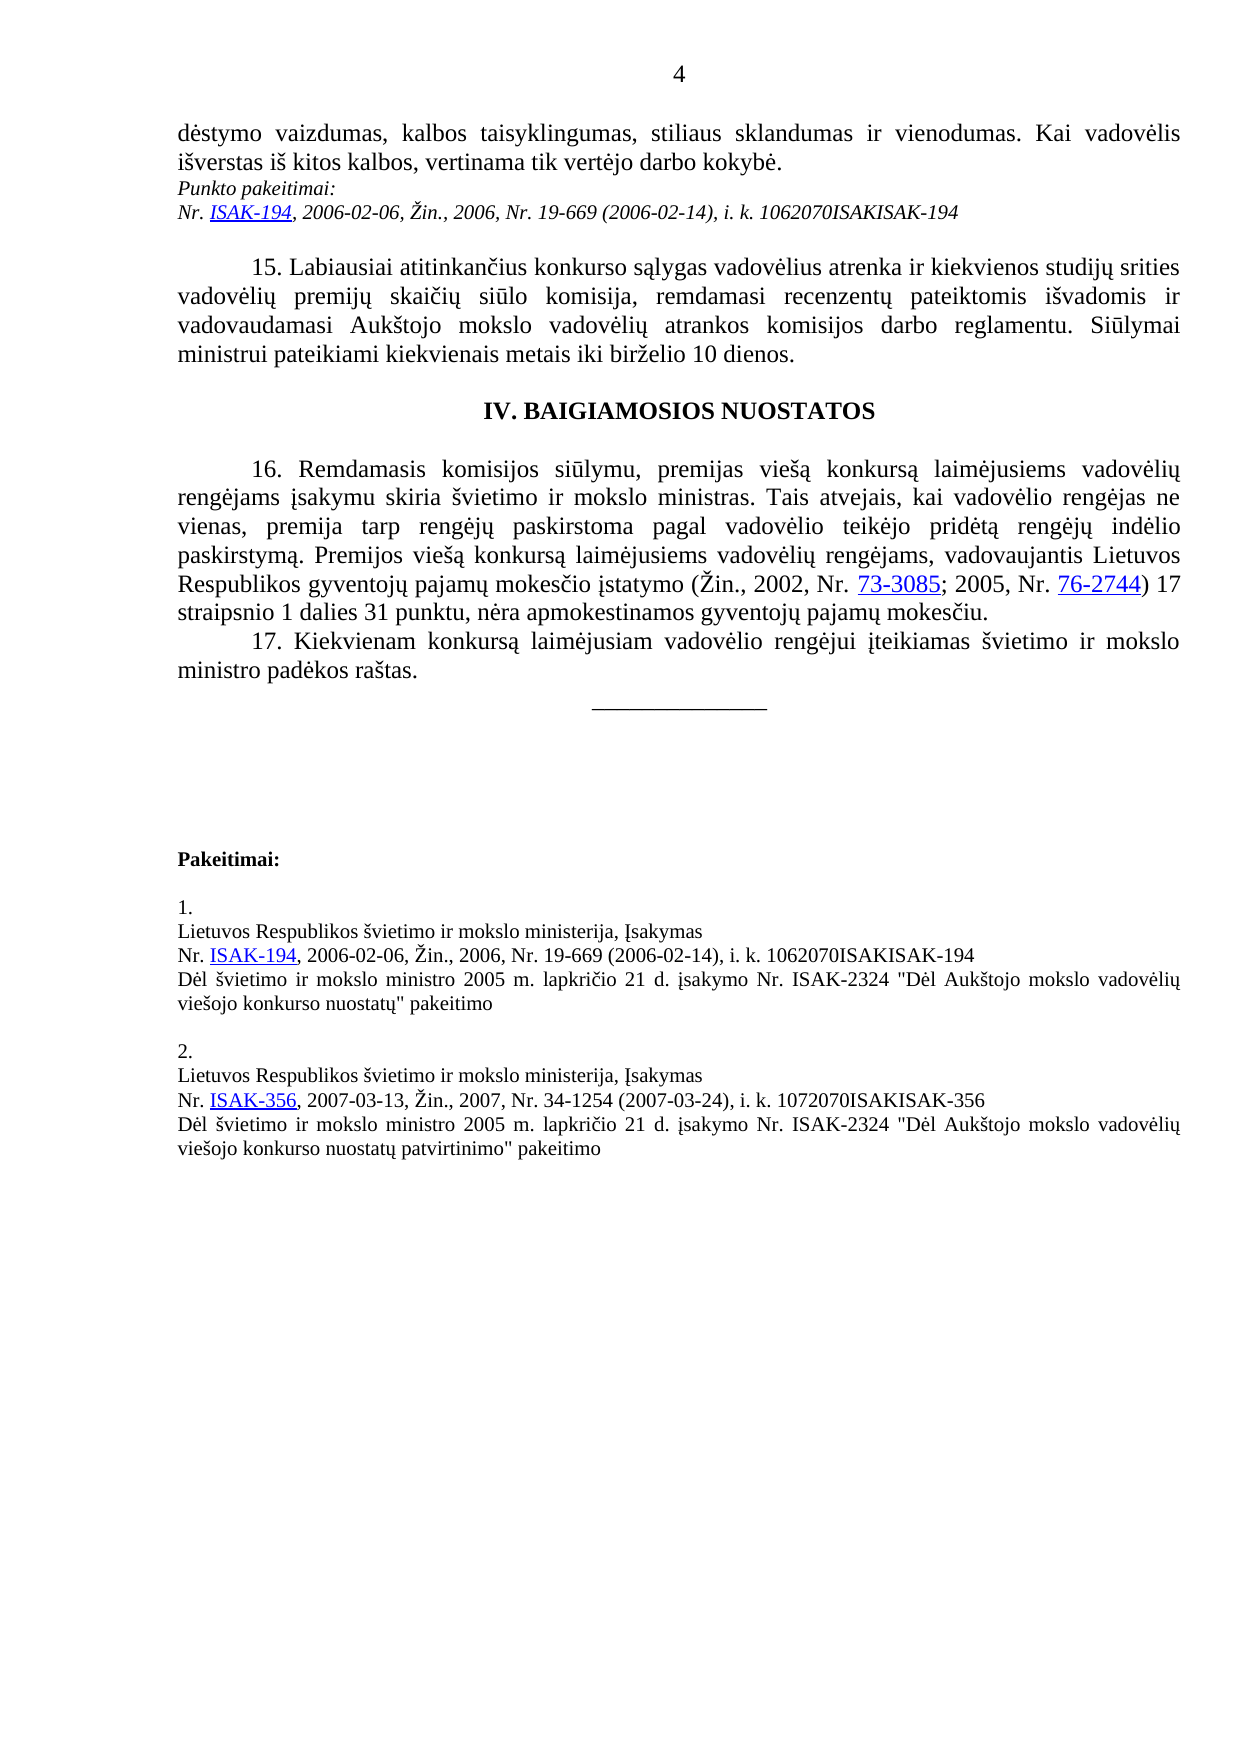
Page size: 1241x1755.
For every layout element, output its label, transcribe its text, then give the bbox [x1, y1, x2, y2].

text Nr. ISAK-194, 2006-02-06, Žin., 2006, Nr. 19-669 (2006-02-14), i. k. 1062070ISAKISAK-194 [177, 200, 1181, 224]
text Lietuvos Respublikos švietimo ir mokslo ministerija, Įsakymas [177, 1063, 1181, 1087]
text Nr. ISAK-356, 2007-03-13, Žin., 2007, Nr. 34-1254 (2007-03-24), i. k. 1072070ISAKISAK-356 [177, 1087, 1181, 1112]
text Pakeitimai: [177, 847, 1181, 871]
text 16. Remdamasis komisijos siūlymu, premijas viešą konkursą laimėjusiems vadovėlių rengėjams įsakymu skiria švietimo ir mokslo ministras. Tais atvejais, kai vadovėlio rengėjas ne vienas, premija tarp rengėjų paskirstoma pagal vadovėlio teikėjo pridėtą rengėjų indėlio paskirstymą. Premijos viešą konkursą laimėjusiems vadovėlių rengėjams, vadovaujantis Lietuvos Respublikos gyventojų pajamų mokesčio įstatymo (Žin., 2002, Nr. 73-3085; 2005, Nr. 76-2744) 17 straipsnio 1 dalies 31 punktu, nėra apmokestinamos gyventojų pajamų mokesčiu. [177, 454, 1181, 626]
text 17. Kiekvienam konkursą laimėjusiam vadovėlio rengėjui įteikiamas švietimo ir mokslo ministro padėkos raštas. [177, 626, 1181, 684]
text dėstymo vaizdumas, kalbos taisyklingumas, stiliaus sklandumas ir vienodumas. Kai vadovėlis išverstas iš kitos kalbos, vertinama tik vertėjo darbo kokybė. [177, 118, 1181, 176]
text 2. [177, 1039, 1181, 1063]
text Punkto pakeitimai: [177, 176, 1181, 200]
text Lietuvos Respublikos švietimo ir mokslo ministerija, Įsakymas [177, 919, 1181, 943]
text Dėl švietimo ir mokslo ministro 2005 m. lapkričio 21 d. įsakymo Nr. ISAK-2324 "Dėl Aukštojo mokslo vadovėlių viešojo konkurso nuostatų patvirtinimo" pakeitimo [177, 1112, 1181, 1160]
text IV. BAIGIAMOSIOS NUOSTATOS [177, 396, 1181, 425]
text 1. [177, 895, 1181, 919]
text ______________ [177, 684, 1181, 712]
text Nr. ISAK-194, 2006-02-06, Žin., 2006, Nr. 19-669 (2006-02-14), i. k. 1062070ISAKISAK-194 [177, 943, 1181, 967]
text Dėl švietimo ir mokslo ministro 2005 m. lapkričio 21 d. įsakymo Nr. ISAK-2324 "Dėl Aukštojo mokslo vadovėlių viešojo konkurso nuostatų" pakeitimo [177, 967, 1181, 1015]
text 15. Labiausiai atitinkančius konkurso sąlygas vadovėlius atrenka ir kiekvienos studijų srities vadovėlių premijų skaičių siūlo komisija, remdamasi recenzentų pateiktomis išvadomis ir vadovaudamasi Aukštojo mokslo vadovėlių atrankos komisijos darbo reglamentu. Siūlymai ministrui pateikiami kiekvienais metais iki birželio 10 dienos. [177, 252, 1181, 367]
